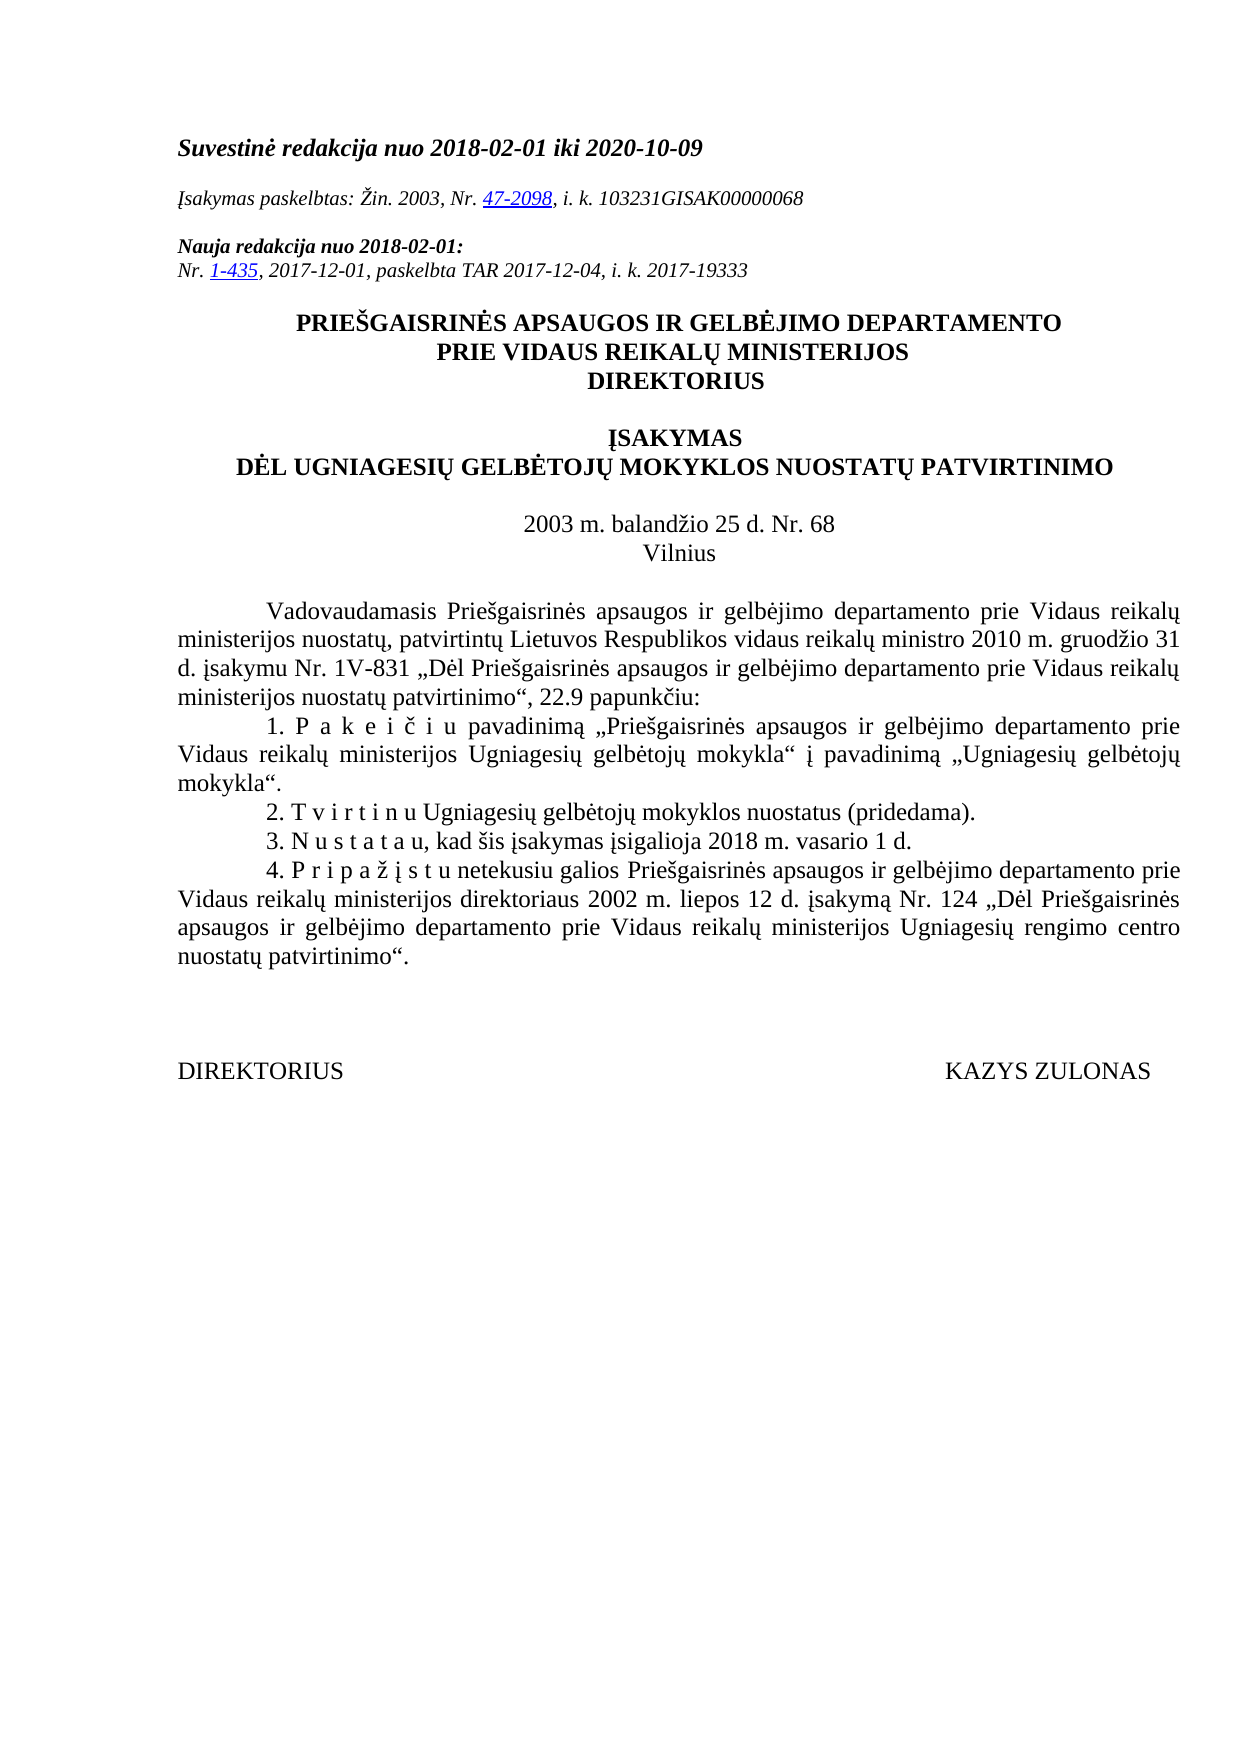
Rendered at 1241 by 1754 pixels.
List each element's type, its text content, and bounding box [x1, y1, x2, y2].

text ĮSAKYMAS [177, 423, 1173, 452]
text Suvestinė redakcija nuo 2018-02-01 iki 2020-10-09 [177, 133, 1181, 162]
text Nauja redakcija nuo 2018-02-01: [177, 234, 1181, 258]
text PRIEŠGAISRINĖS APSAUGOS IR GELBĖJIMO DEPARTAMENTO [177, 308, 1181, 337]
text Įsakymas paskelbtas: Žin. 2003, Nr. 47-2098, i. k. 103231GISAK00000068 [177, 186, 1181, 210]
text DĖL UGNIAGESIŲ GELBĖTOJŲ MOKYKLOS NUOSTATŲ PATVIRTINIMO [177, 452, 1173, 481]
text DIREKTORIUS [177, 366, 1175, 394]
text Nr. 1-435, 2017-12-01, paskelbta TAR 2017-12-04, i. k. 2017-19333 [177, 258, 1181, 282]
text PRIE VIDAUS REIKALŲ MINISTERIJOS [177, 337, 1175, 366]
text Vadovaudamasis Priešgaisrinės apsaugos ir gelbėjimo departamento prie Vidaus reikalų ministerijos nuostatų, patvirtintų Lietuvos Respublikos vidaus reikalų ministro 2010 m. gruodžio 31 d. įsakymu Nr. 1V-831 „Dėl Priešgaisrinės apsaugos ir gelbėjimo departamento prie Vidaus reikalų ministerijos nuostatų patvirtinimo“, 22.9 papunkčiu: [177, 596, 1181, 711]
text 2003 m. balandžio 25 d. Nr. 68 [177, 509, 1181, 538]
text 3. N u s t a t a u, kad šis įsakymas įsigalioja 2018 m. vasario 1 d. [177, 826, 1181, 855]
text Vilnius [177, 538, 1181, 567]
text 4. P r i p a ž į s t u netekusiu galios Priešgaisrinės apsaugos ir gelbėjimo departamento prie Vidaus reikalų ministerijos direktoriaus 2002 m. liepos 12 d. įsakymą Nr. 124 „Dėl Priešgaisrinės apsaugos ir gelbėjimo departamento prie Vidaus reikalų ministerijos Ugniagesių rengimo centro nuostatų patvirtinimo“. [177, 855, 1181, 970]
text 2. T v i r t i n u Ugniagesių gelbėtojų mokyklos nuostatus (pridedama). [177, 797, 1181, 826]
text DIREKTORIUS KAZYS ZULONAS [177, 1056, 1181, 1085]
text 1. P a k e i č i u pavadinimą „Priešgaisrinės apsaugos ir gelbėjimo departamento prie Vidaus reikalų ministerijos Ugniagesių gelbėtojų mokykla“ į pavadinimą „Ugniagesių gelbėtojų mokykla“. [177, 711, 1181, 797]
